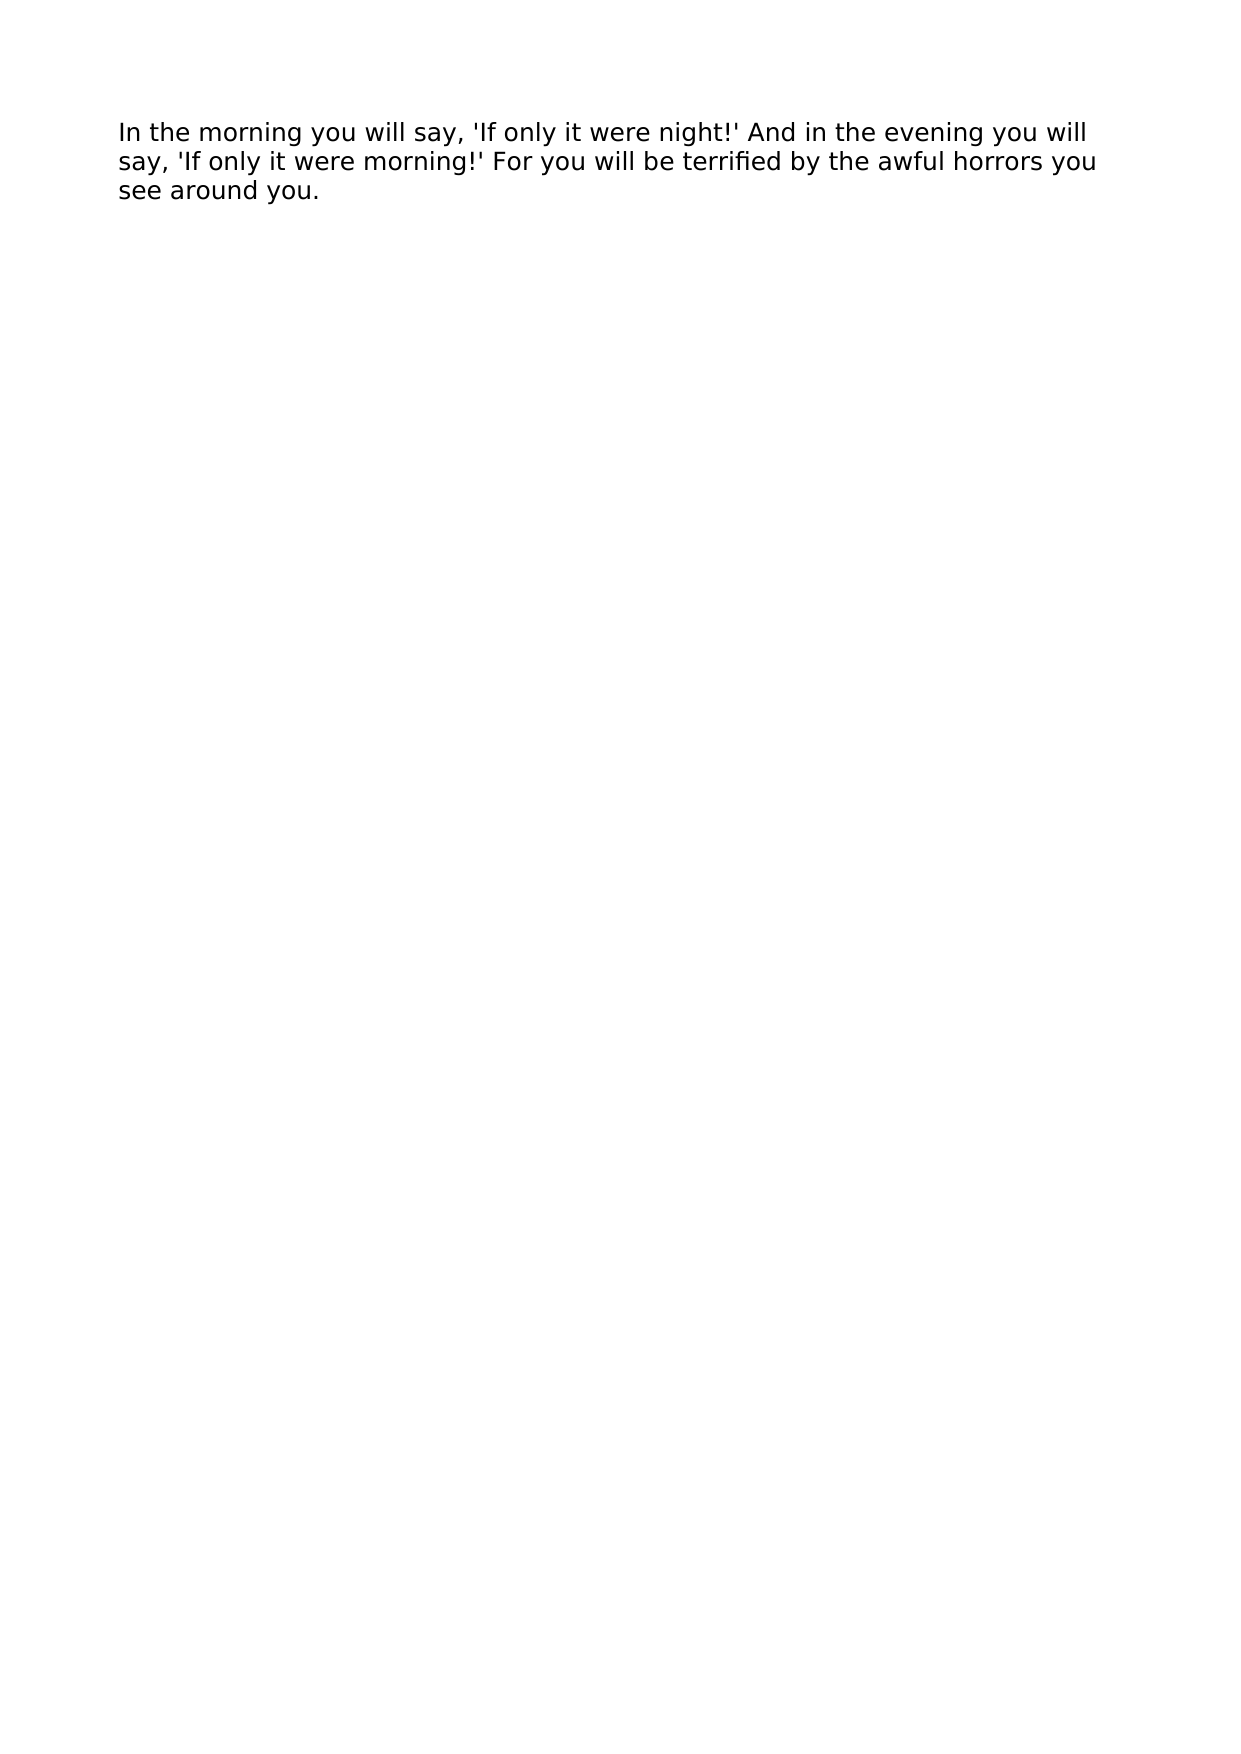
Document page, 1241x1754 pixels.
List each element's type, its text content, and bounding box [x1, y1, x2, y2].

text In the morning you will say, 'If only it were night!' And in the evening you will say, 'If only it were morning!' For you will be terrified by the awful horrors you see around you. [118, 118, 1122, 206]
